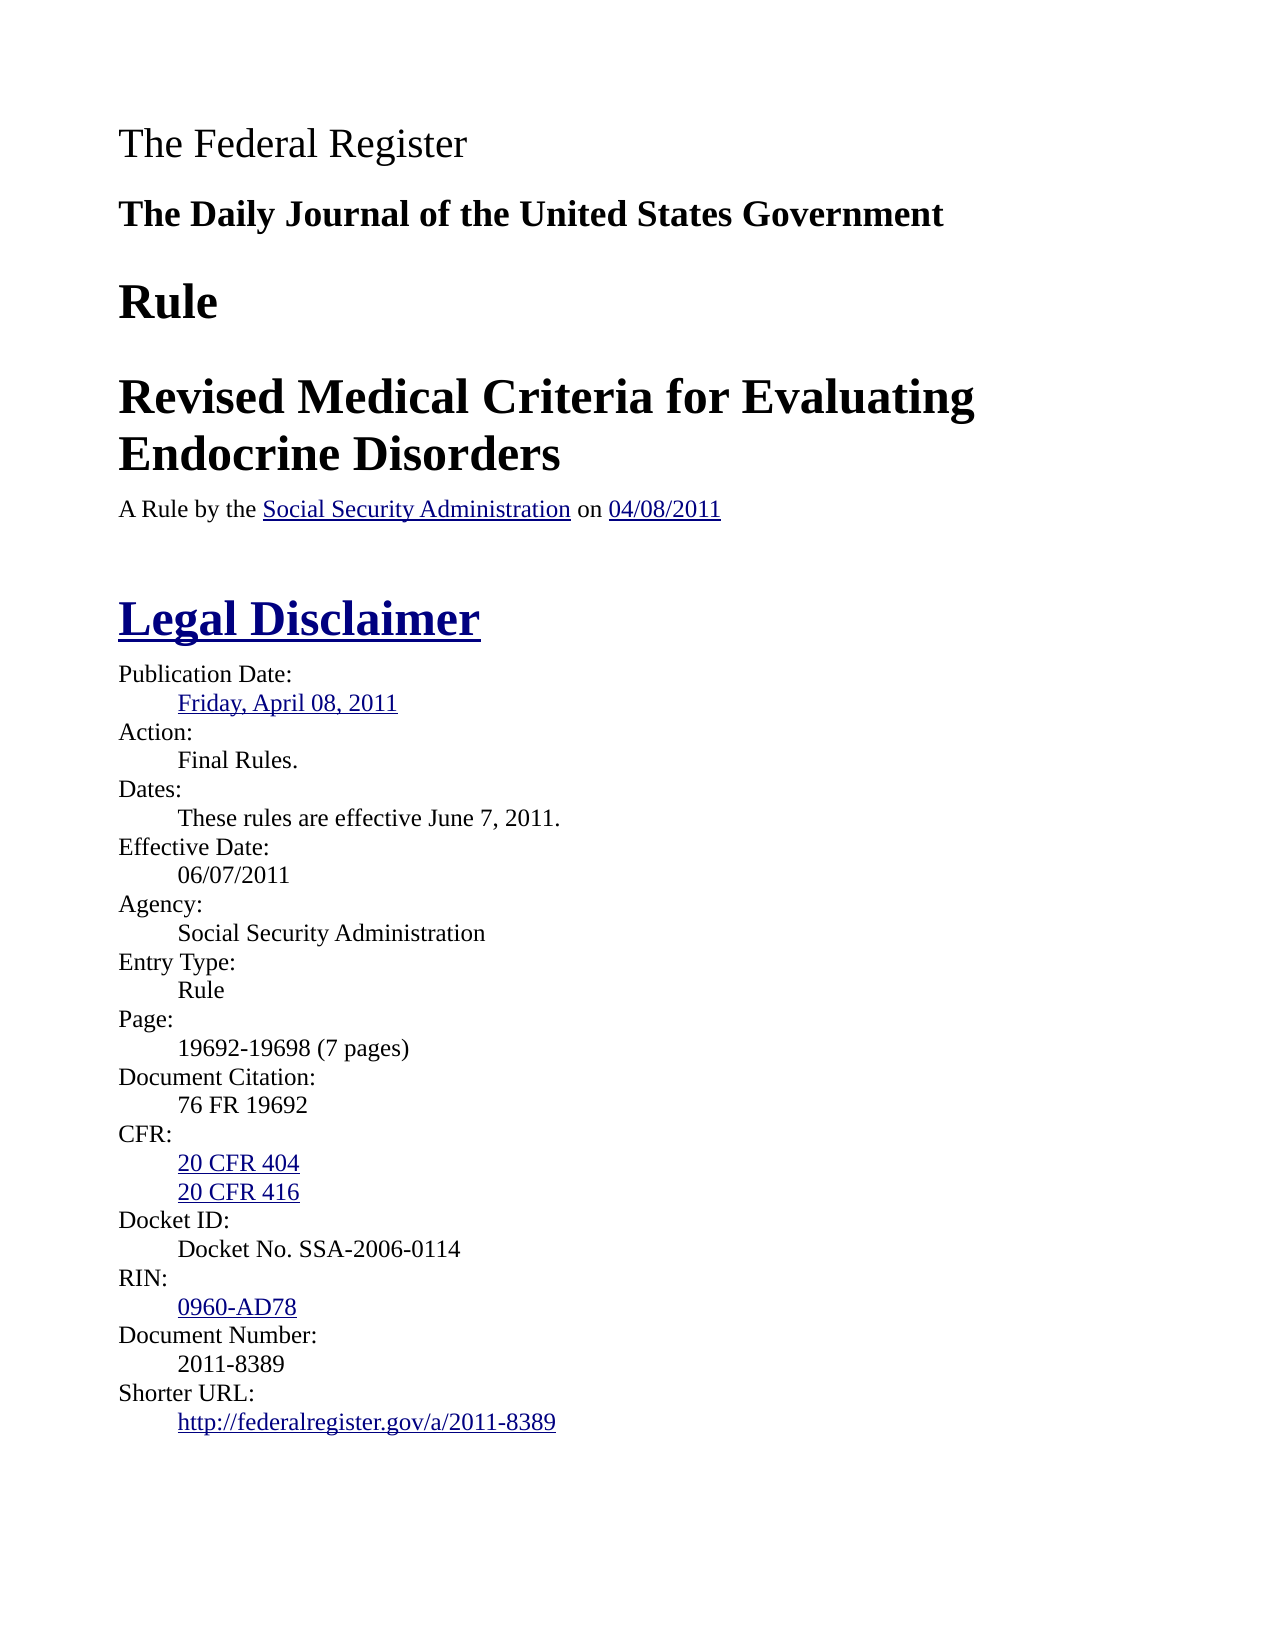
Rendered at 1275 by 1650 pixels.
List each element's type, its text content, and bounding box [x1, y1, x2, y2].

subtitle Document Citation: [118, 1062, 1157, 1090]
list 0960-AD78 [177, 1292, 1157, 1320]
subtitle Rule [118, 272, 1157, 329]
list Final Rules. [177, 745, 1157, 774]
list Friday, April 08, 2011 [177, 688, 1157, 717]
text A Rule by the Social Security Administration on 04/08/2011 [118, 494, 1157, 523]
subtitle The Daily Journal of the United States Government [118, 191, 1157, 234]
subtitle Action: [118, 717, 1157, 745]
subtitle Publication Date: [118, 659, 1157, 688]
subtitle Agency: [118, 889, 1157, 918]
list 19692-19698 (7 pages) [177, 1033, 1157, 1062]
text The Federal Register [118, 118, 1157, 166]
subtitle Docket ID: [118, 1205, 1157, 1234]
subtitle Dates: [118, 774, 1157, 803]
subtitle Document Number: [118, 1320, 1157, 1349]
list http://federalregister.gov/a/2011-8389 [177, 1407, 1157, 1435]
list 06/07/2011 [177, 860, 1157, 889]
subtitle RIN: [118, 1263, 1157, 1292]
subtitle Entry Type: [118, 947, 1157, 975]
list Docket No. SSA-2006-0114 [177, 1234, 1157, 1263]
subtitle Shorter URL: [118, 1378, 1157, 1407]
subtitle Page: [118, 1004, 1157, 1033]
list Rule [177, 975, 1157, 1004]
list Social Security Administration [177, 918, 1157, 947]
subtitle Effective Date: [118, 832, 1157, 860]
subtitle Legal Disclaimer [118, 589, 1157, 647]
subtitle CFR: [118, 1119, 1157, 1148]
list These rules are effective June 7, 2011. [177, 803, 1157, 832]
list 2011-8389 [177, 1349, 1157, 1378]
subtitle Revised Medical Criteria for Evaluating Endocrine Disorders [118, 367, 1157, 482]
list 20 CFR 416 [177, 1177, 1157, 1205]
list 76 FR 19692 [177, 1090, 1157, 1119]
list 20 CFR 404 [177, 1148, 1157, 1177]
